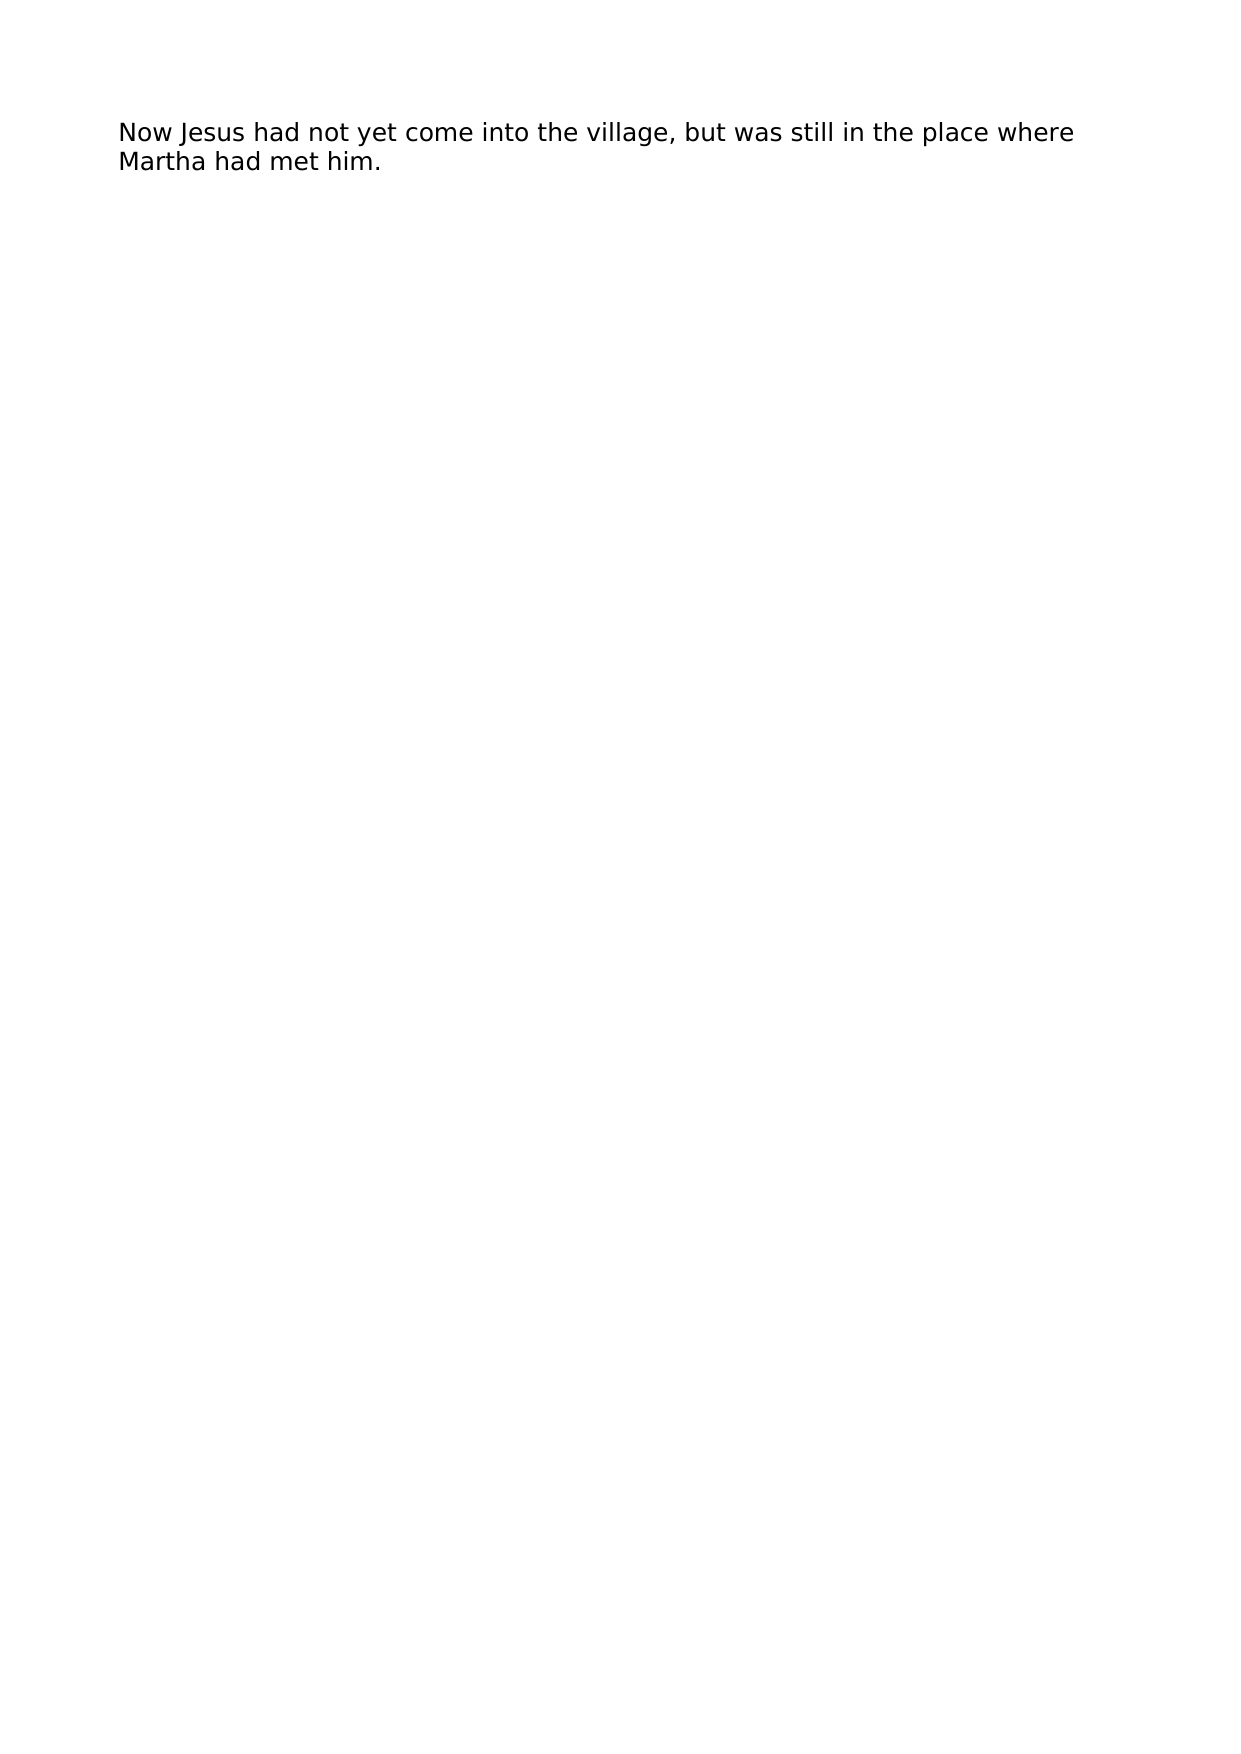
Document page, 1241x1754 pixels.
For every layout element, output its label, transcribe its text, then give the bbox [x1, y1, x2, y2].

text Now Jesus had not yet come into the village, but was still in the place where Martha had met him. [118, 118, 1122, 176]
